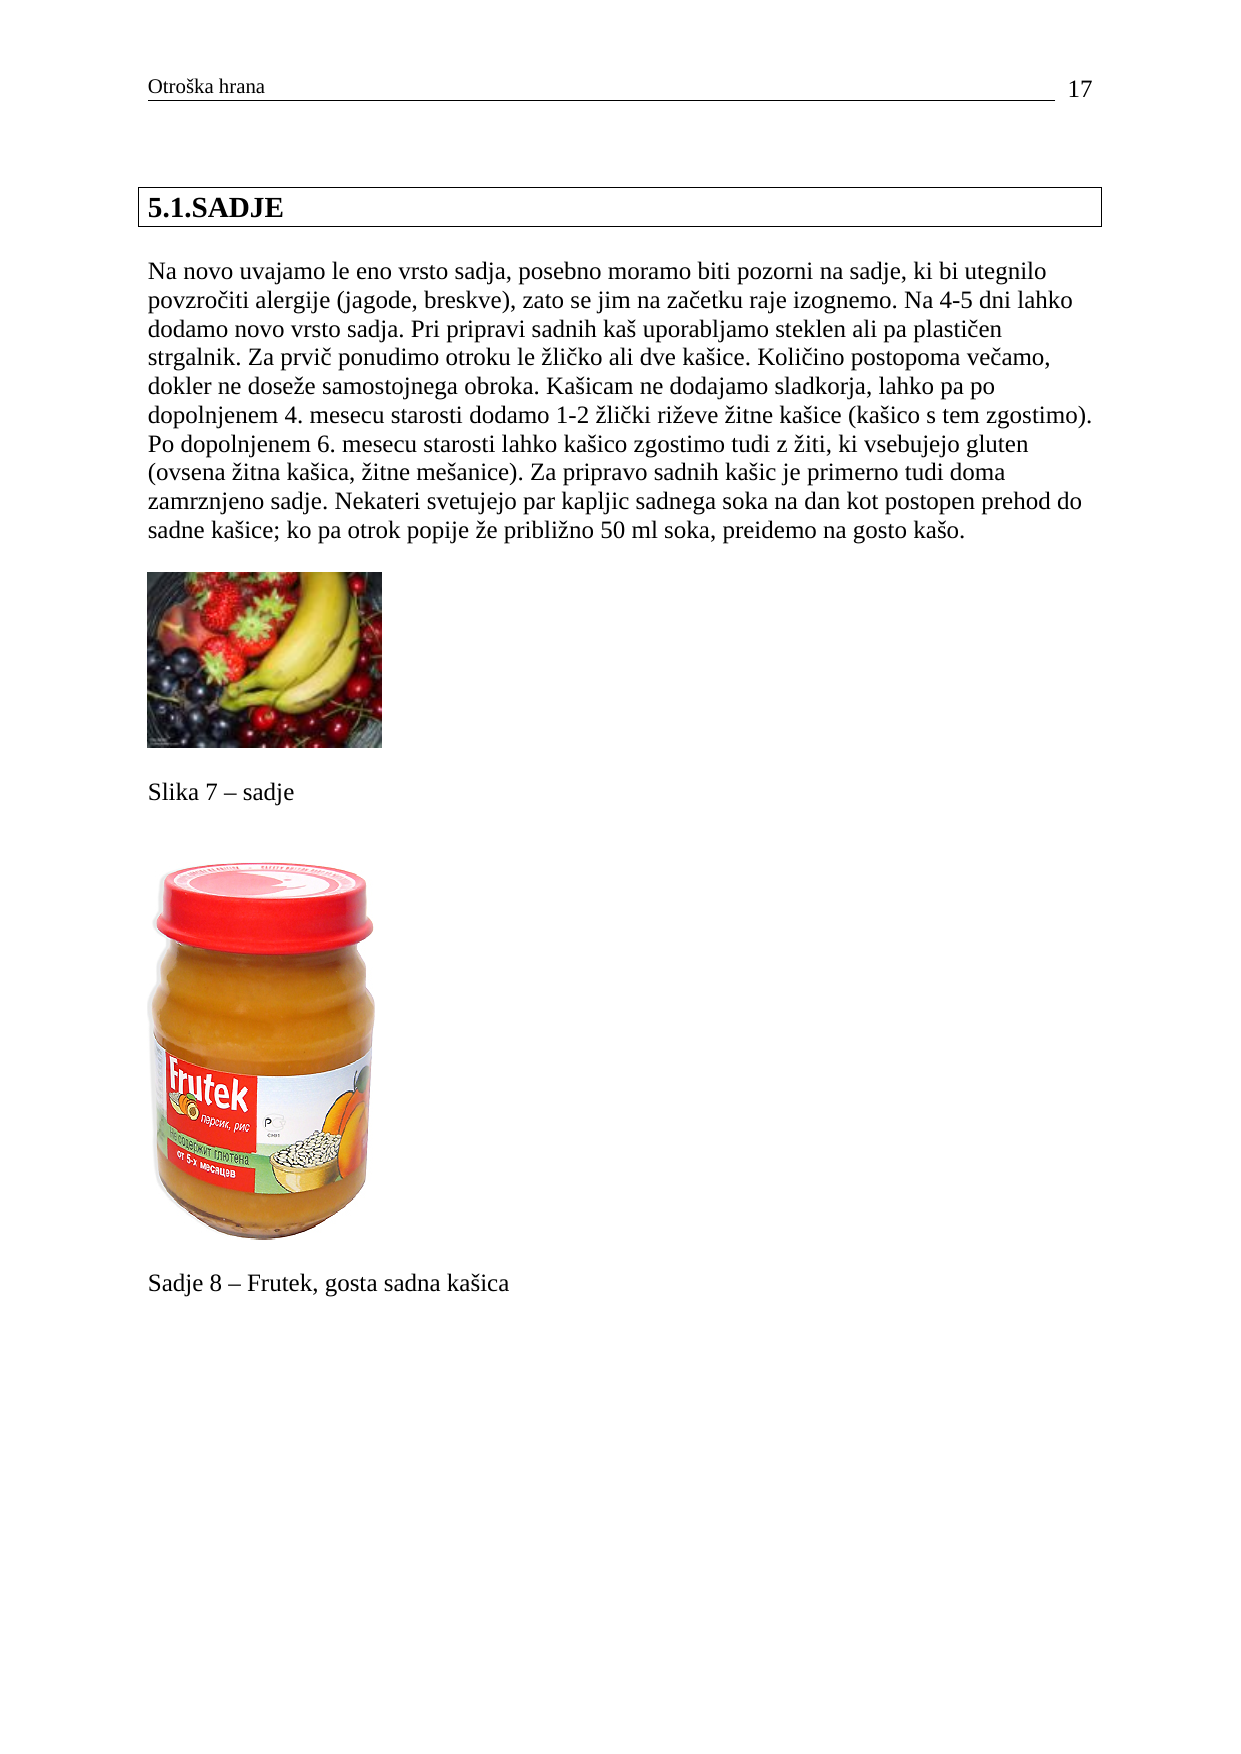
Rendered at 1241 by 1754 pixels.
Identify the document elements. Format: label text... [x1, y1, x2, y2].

text 5.1.SADJE [139, 188, 1101, 226]
text Slika 7 – sadje [148, 777, 1093, 805]
text Na novo uvajamo le eno vrsto sadja, posebno moramo biti pozorni na sadje, ki bi utegnilo povzročiti alergije (jagode, breskve), zato se jim na začetku raje izognemo. Na 4-5 dni lahko dodamo novo vrsto sadja. Pri pripravi sadnih kaš uporabljamo steklen ali pa plastičen strgalnik. Za prvič ponudimo otroku le žličko ali dve kašice. Količino postopoma večamo, dokler ne doseže samostojnega obroka. Kašicam ne dodajamo sladkorja, lahko pa po dopolnjenem 4. mesecu starosti dodamo 1-2 žlički riževe žitne kašice (kašico s tem zgostimo). Po dopolnjenem 6. mesecu starosti lahko kašico zgostimo tudi z žiti, ki vsebujejo gluten (ovsena žitna kašica, žitne mešanice). Za pripravo sadnih kašic je primerno tudi doma zamrznjeno sadje. Nekateri svetujejo par kapljic sadnega soka na dan kot postopen prehod do sadne kašice; ko pa otrok popije že približno 50 ml soka, preidemo na gosto kašo. [148, 256, 1093, 544]
picture [147, 862, 375, 1240]
picture [147, 572, 382, 748]
text Sadje 8 – Frutek, gosta sadna kašica [148, 1268, 1093, 1297]
